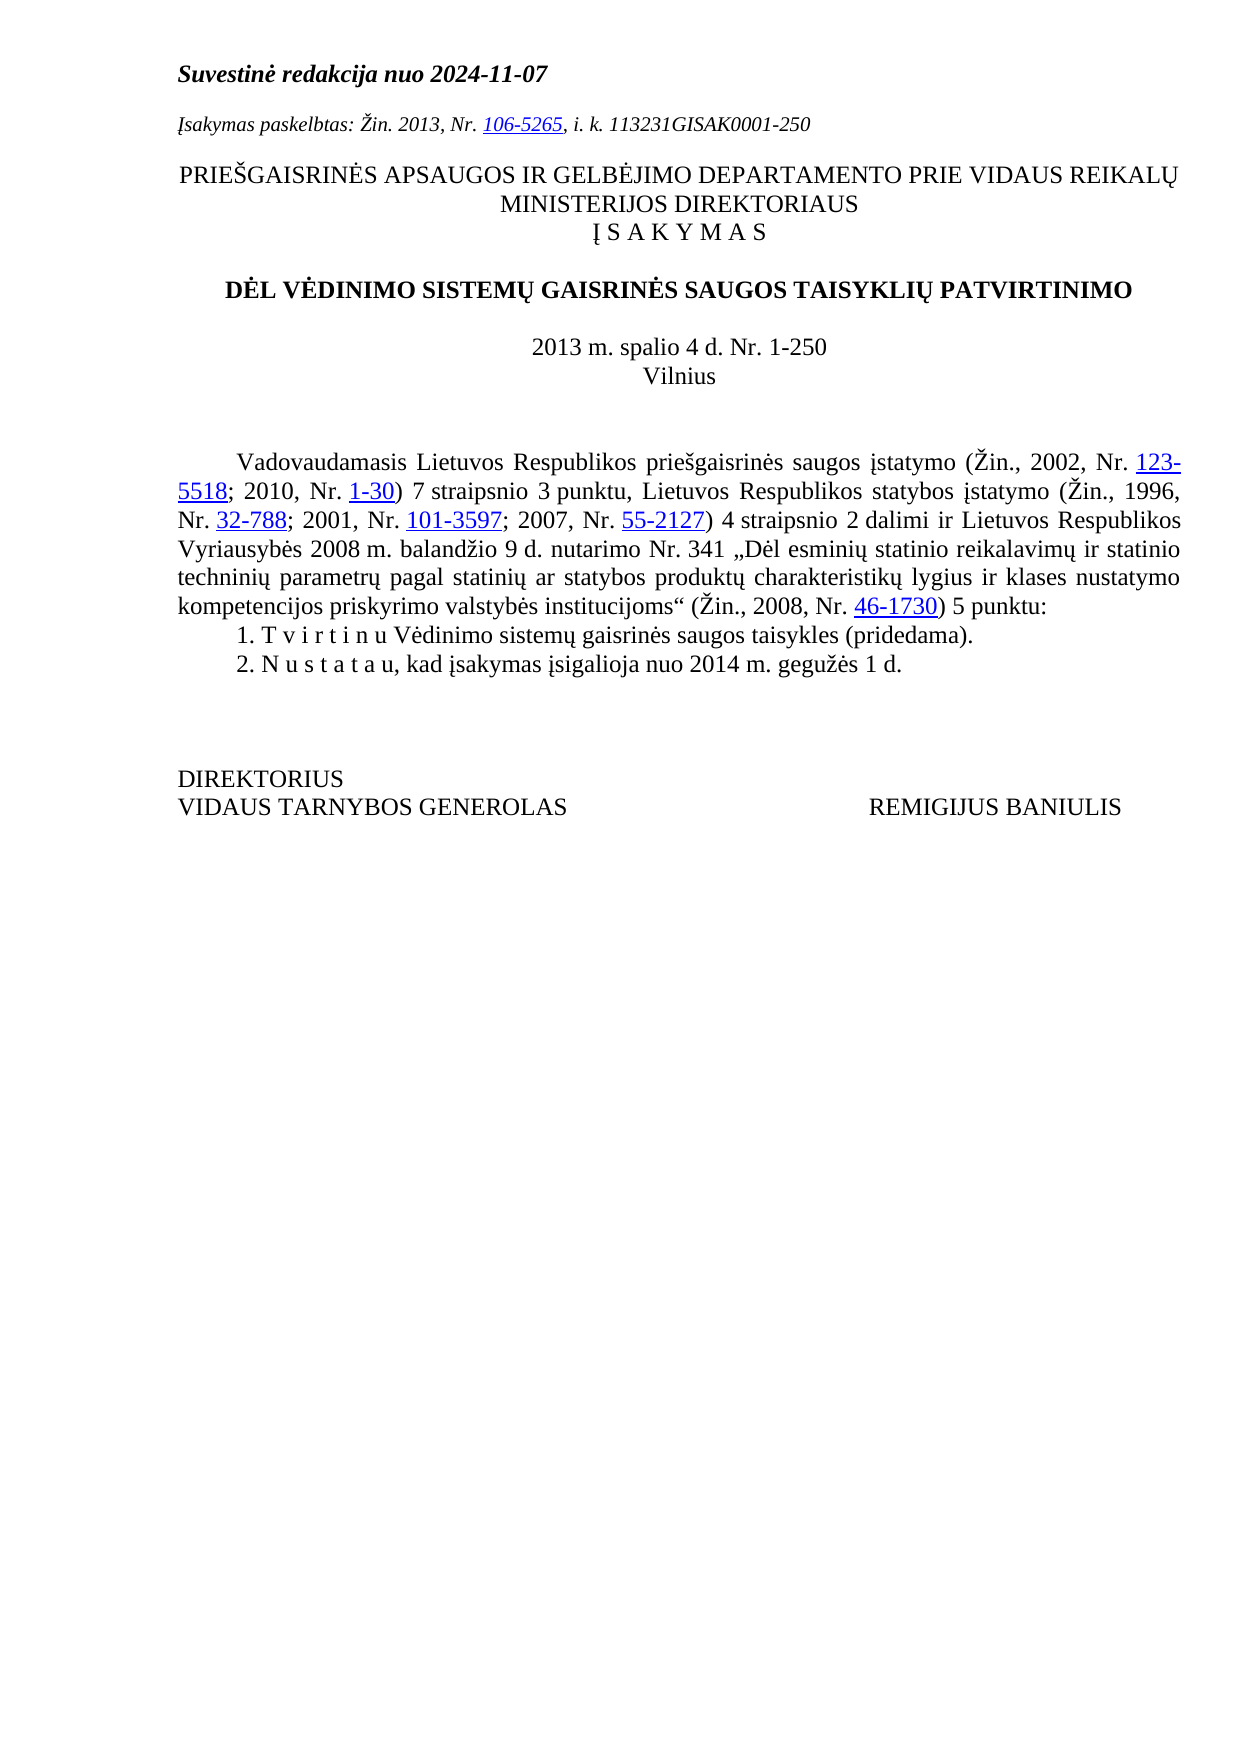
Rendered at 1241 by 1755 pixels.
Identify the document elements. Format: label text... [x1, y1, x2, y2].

text Vilnius [177, 361, 1181, 390]
text Vadovaudamasis Lietuvos Respublikos priešgaisrinės saugos įstatymo (Žin., 2002, Nr. 123-5518; 2010, Nr. 1-30) 7 straipsnio 3 punktu, Lietuvos Respublikos statybos įstatymo (Žin., 1996, Nr. 32-788; 2001, Nr. 101-3597; 2007, Nr. 55-2127) 4 straipsnio 2 dalimi ir Lietuvos Respublikos Vyriausybės 2008 m. balandžio 9 d. nutarimo Nr. 341 „Dėl esminių statinio reikalavimų ir statinio techninių parametrų pagal statinių ar statybos produktų charakteristikų lygius ir klases nustatymo kompetencijos priskyrimo valstybės institucijoms“ (Žin., 2008, Nr. 46-1730) 5 punktu: [177, 447, 1181, 620]
text PRIEŠGAISRINĖS APSAUGOS IR GELBĖJIMO DEPARTAMENTO PRIE VIDAUS REIKALŲ MINISTERIJOS DIREKTORIAUS [177, 160, 1181, 217]
text Suvestinė redakcija nuo 2024-11-07 [177, 59, 1181, 88]
text 1. T v i r t i n u Vėdinimo sistemų gaisrinės saugos taisykles (pridedama). [177, 620, 1181, 649]
text Įsakymas paskelbtas: Žin. 2013, Nr. 106-5265, i. k. 113231GISAK0001-250 [177, 112, 1181, 136]
text 2013 m. spalio 4 d. Nr. 1-250 [177, 332, 1181, 361]
text Direktorius [177, 764, 1181, 792]
text DĖL vėdinimo sistemų gaisrinės saugos taisyklių PATVIRTINIMO [177, 275, 1181, 304]
text Į S A K Y M A S [177, 217, 1181, 246]
text 2. N u s t a t a u, kad įsakymas įsigalioja nuo 2014 m. gegužės 1 d. [177, 649, 1181, 677]
text vidaus tarnybos generolas Remigijus Baniulis [177, 792, 1181, 821]
